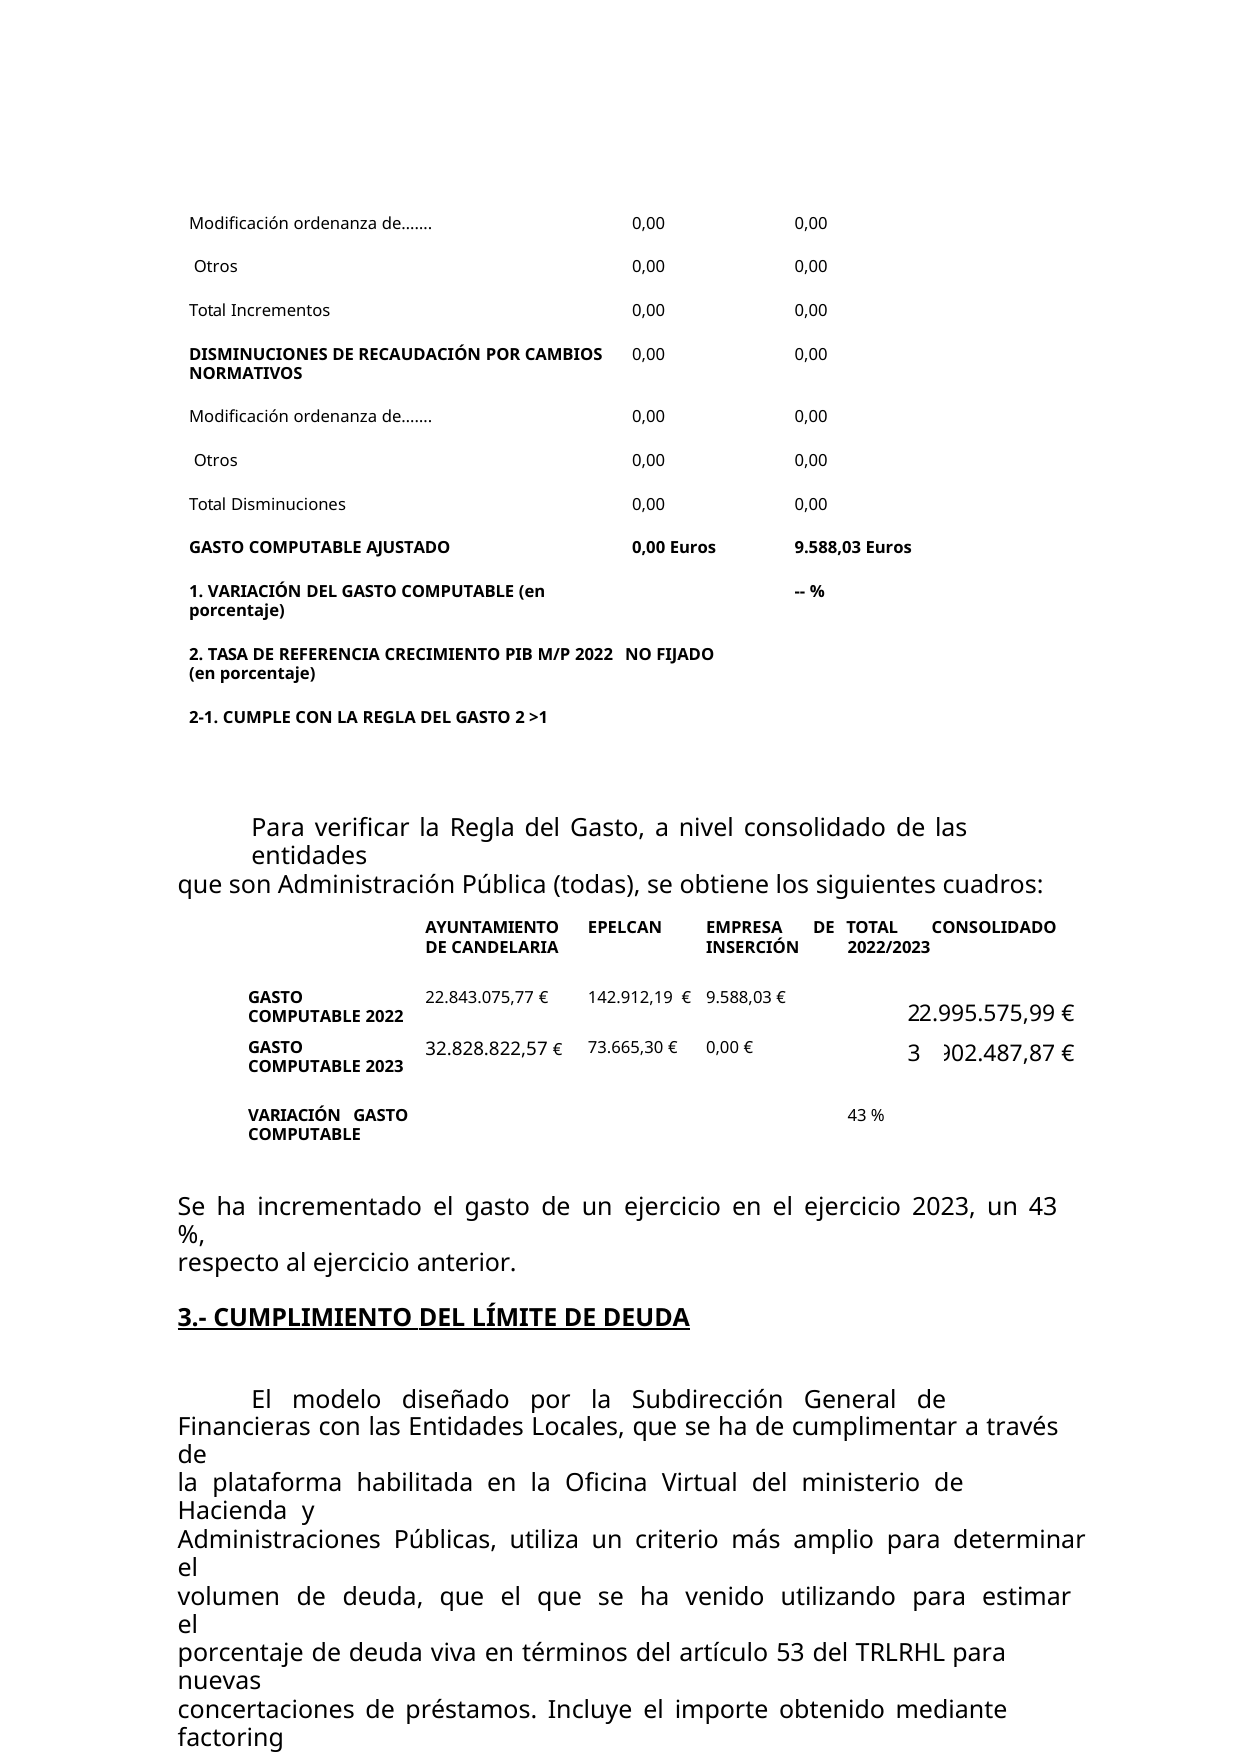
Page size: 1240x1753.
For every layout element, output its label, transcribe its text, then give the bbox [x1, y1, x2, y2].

text DISMINUCIONES DE RECAUDACIÓN POR CAMBIOS [189, 345, 629, 364]
text 0,00 [794, 258, 852, 277]
text 0,00 [632, 495, 689, 514]
text 2. TASA DE REFERENCIA CRECIMIENTO PIB M/P 2022 NO FIJADO [189, 646, 748, 664]
text 0,00 [794, 495, 852, 514]
text 2.995.575,99 € [919, 1003, 1082, 1026]
text El modelo diseñado por la Subdirección General de Relaciones [251, 1387, 1087, 1442]
text AYUNTAMIENTO [425, 919, 588, 938]
text Total Disminuciones [189, 495, 362, 514]
text 2-1. CUMPLE CON LA REGLA DEL GASTO 2 >1 [189, 708, 587, 727]
text INSERCIÓN [706, 938, 813, 957]
text 0,00 [632, 408, 689, 427]
text volumen de deuda, que el que se ha venido utilizando para estimar el [177, 1583, 1086, 1639]
text -- % [794, 583, 936, 601]
text EPELCAN [588, 919, 692, 938]
text Financieras con las Entidades Locales, que se ha de cumplimentar a través de [177, 1413, 1086, 1469]
text VARIACIÓN GASTO [248, 1107, 439, 1125]
text 22.843.075,77 € [425, 988, 571, 1007]
text DE CANDELARIA [425, 938, 591, 957]
text EMPRESA [706, 919, 813, 938]
text 3 [907, 1043, 944, 1066]
text 0,00 Euros [632, 539, 741, 558]
text Administraciones Públicas, utiliza un criterio más amplio para determinar el [177, 1526, 1086, 1582]
text GASTO [248, 1039, 425, 1057]
text Se ha incrementado el gasto de un ejercicio en el ejercicio 2023, un 43 %, [177, 1193, 1087, 1249]
text DE TOTAL [813, 919, 931, 938]
text (en porcentaje) [189, 665, 333, 683]
text 0,00 [632, 258, 689, 277]
text 0,00 [794, 214, 852, 233]
text Otros [193, 258, 451, 277]
text 3 [177, 1304, 191, 1328]
text 9.588,03 Euros [794, 539, 936, 558]
text 2 [907, 1003, 919, 1026]
text 0,00 [632, 214, 689, 233]
text COMPUTABLE [248, 1126, 439, 1144]
text 73.665,30 € [588, 1039, 701, 1057]
text porcentaje) [189, 602, 304, 620]
text 32.828.822,57 € [425, 1039, 585, 1059]
text 142.912,19 € [588, 988, 704, 1007]
text la plataforma habilitada en la Oficina Virtual del ministerio de Hacienda y [177, 1469, 1086, 1525]
text Modificación ordenanza de……. [189, 214, 451, 233]
text porcentaje de deuda viva en términos del artículo 53 del TRLRHL para nuevas [177, 1639, 1086, 1695]
text GASTO COMPUTABLE AJUSTADO [189, 539, 488, 558]
text 0,00 € [706, 1039, 802, 1057]
text 0,00 [632, 345, 689, 364]
text 0,00 [794, 345, 852, 364]
text 0,00 [794, 408, 852, 427]
text 43 % [847, 1107, 907, 1125]
text GASTO [248, 988, 425, 1007]
text respecto al ejercicio anterior. [177, 1249, 1087, 1277]
text 0,00 [794, 452, 852, 470]
text Modificación ordenanza de……. [189, 408, 451, 427]
text 0,00 [794, 302, 852, 320]
text 0,00 [632, 452, 689, 470]
text COMPUTABLE 2023 [248, 1058, 429, 1077]
text Total Incrementos [189, 302, 345, 320]
text 9.588,03 € [706, 988, 802, 1007]
text que son Administración Pública (todas), se obtiene los siguientes cuadros: [177, 871, 1086, 899]
text Otros [193, 452, 451, 470]
text 2.902.487,87 € [944, 1043, 1082, 1066]
text 0,00 [632, 302, 689, 320]
text concertaciones de préstamos. Incluye el importe obtenido mediante factoring [177, 1696, 1086, 1752]
text COMPUTABLE 2022 [248, 1008, 429, 1026]
text NORMATIVOS [189, 364, 629, 383]
text Para verificar la Regla del Gasto, a nivel consolidado de las entidades [251, 814, 1086, 870]
text CONSOLIDADO [931, 919, 1082, 938]
text .- CUMPLIMIENTO DEL LÍMITE DE DEUDA [191, 1304, 714, 1332]
text 2022/2023 [847, 938, 943, 957]
text 1. VARIACIÓN DEL GASTO COMPUTABLE (en [189, 583, 576, 601]
